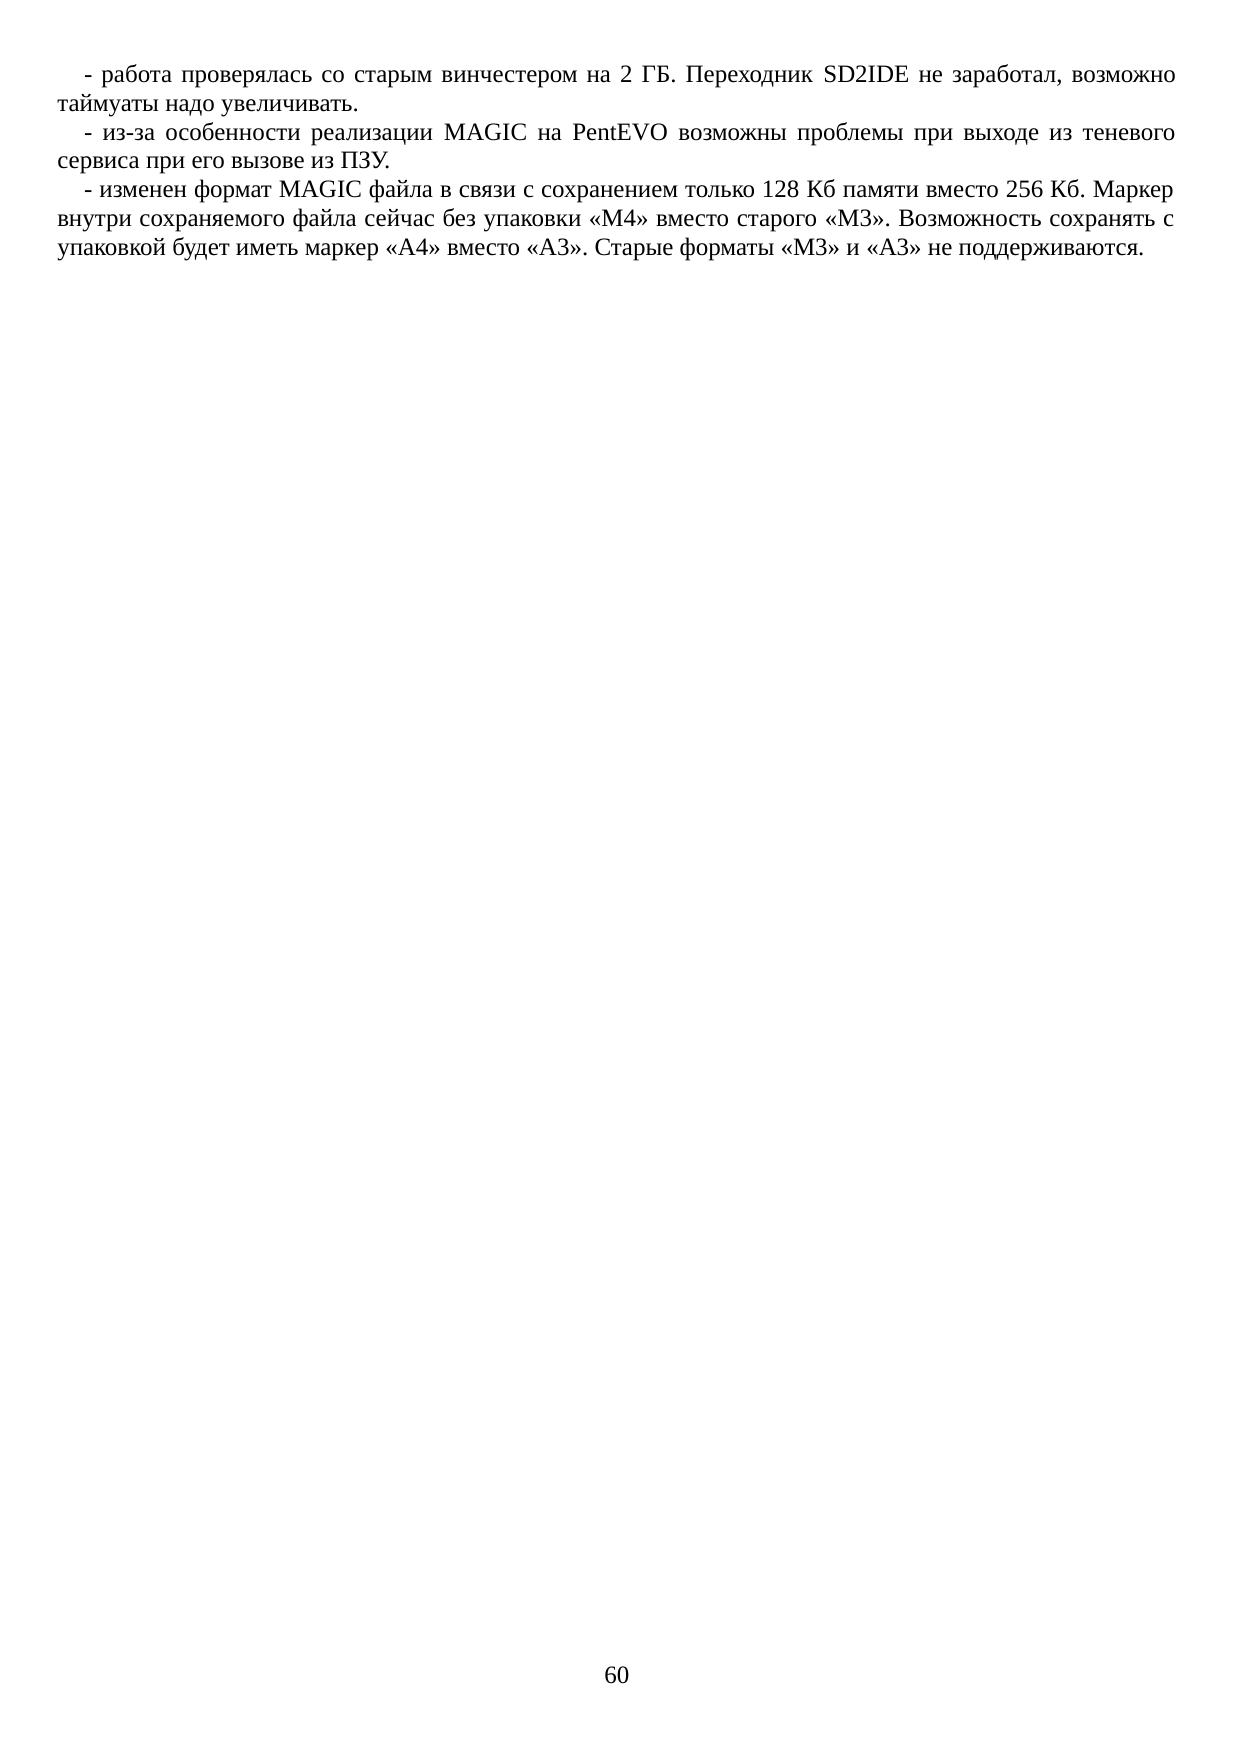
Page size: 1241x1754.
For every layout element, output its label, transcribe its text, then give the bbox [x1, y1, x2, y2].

text - из-за особенности реализации MAGIC на PentEVO возможны проблемы при выходе из теневого сервиса при его вызове из ПЗУ. [57, 117, 1176, 174]
text - изменен формат MAGIC файла в связи с сохранением только 128 Кб памяти вместо 256 Кб. Маркер внутри сохраняемого файла сейчас без упаковки «M4» вместо старого «M3». Возможность сохранять с упаковкой будет иметь маркер «A4» вместо «A3». Старые форматы «M3» и «A3» не поддерживаются. [57, 174, 1176, 261]
text - работа проверялась со старым винчестером на 2 ГБ. Переходник SD2IDE не заработал, возможно таймуаты надо увеличивать. [57, 59, 1176, 117]
